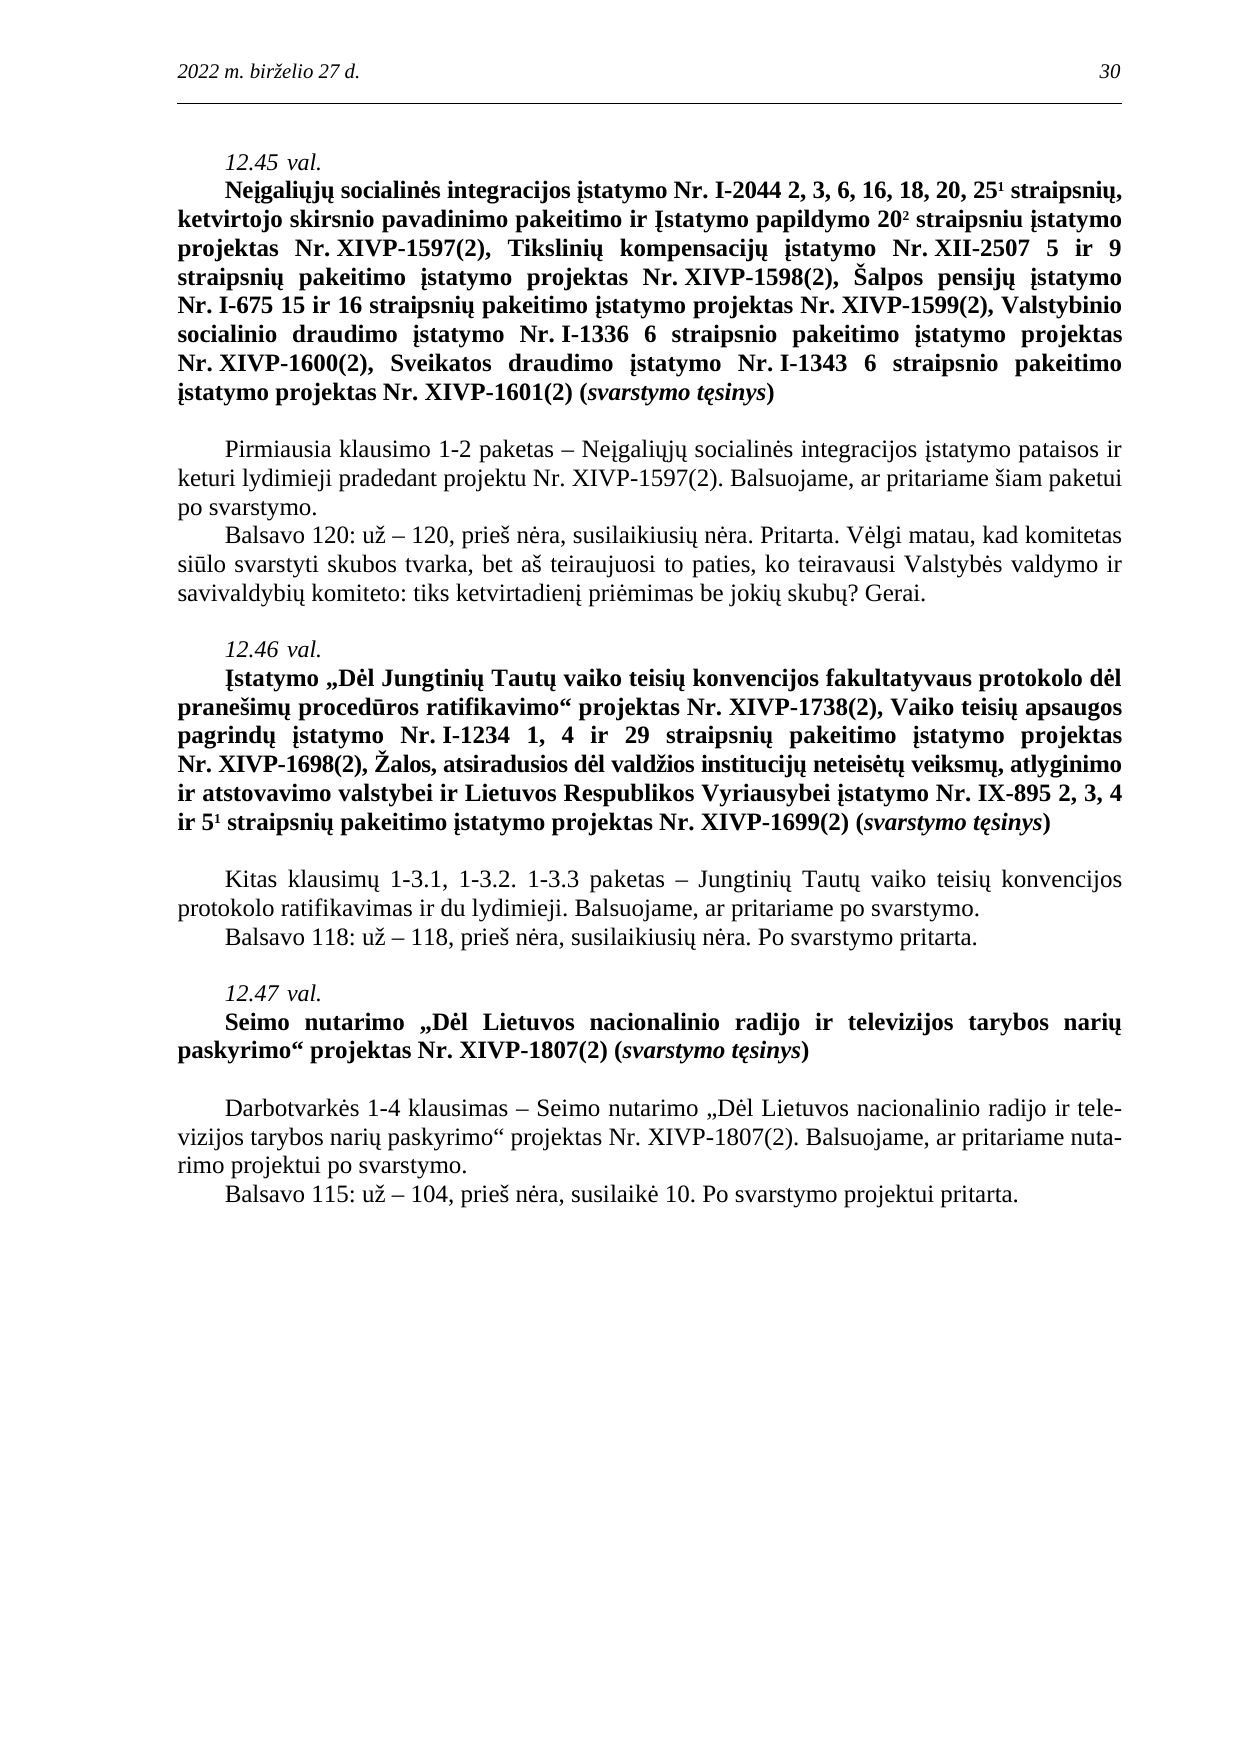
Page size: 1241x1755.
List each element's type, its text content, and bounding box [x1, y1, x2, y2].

text 12.47 val. [224, 979, 1122, 1007]
text Ki­tas klau­si­mų 1-3.1, 1-3.2. 1-3.3 pa­ke­tas – Jung­ti­nių Tau­tų vai­ko tei­sių kon­ven­ci­jos pro­to­ko­lo ra­ti­fi­ka­vi­mas ir du ly­di­mie­ji. Bal­suo­ja­me, ar pri­ta­ria­me po svars­ty­mo. [177, 864, 1122, 922]
text Bal­sa­vo 115: už – 104, prieš nė­ra, su­si­lai­kė 10. Po svars­ty­mo pro­jek­tui pri­tar­ta. [177, 1179, 1122, 1208]
text 12.46 val. [224, 635, 1122, 663]
text Įsta­ty­mo „Dėl Jung­ti­nių Tau­tų vai­ko tei­sių kon­ven­ci­jos fa­kul­ta­ty­vaus pro­to­ko­lo dėl pra­ne­ši­mų pro­ce­dū­ros ra­ti­fi­ka­vi­mo“ pro­jek­tas Nr. XIVP-1738(2), Vai­ko tei­sių ap­sau­gos pa­grin­dų įsta­ty­mo Nr. I-1234 1, 4 ir 29 straips­nių pa­kei­ti­mo įsta­ty­mo pro­jek­tas Nr. XIVP-1698(2), Ža­los, at­si­ra­du­sios dėl val­džios ins­ti­tu­ci­jų ne­tei­sė­tų veiks­mų, at­ly­gi­ni­mo ir at­sto­va­vi­mo vals­ty­bei ir Lie­tu­vos Res­pub­li­kos Vy­riau­sy­bei įsta­ty­mo Nr. IX-895 2, 3, 4 ir 51 straips­nių pa­kei­ti­mo įsta­ty­mo pro­jek­tas Nr. XIVP-1699(2) (svars­ty­mo tę­si­nys) [177, 663, 1122, 835]
text Bal­sa­vo 120: už – 120, prieš nė­ra, su­si­lai­kiu­sių nė­ra. Pri­tar­ta. Vėl­gi ma­tau, kad ko­mi­te­tas siū­lo svars­ty­ti sku­bos tvar­ka, bet aš tei­rau­juo­si to pa­ties, ko tei­ra­vau­si Vals­ty­bės val­dy­mo ir sa­vi­val­dy­bių ko­mi­te­to: tiks ket­vir­ta­die­nį pri­ėmi­mas be jo­kių sku­bų? Ge­rai. [177, 520, 1122, 607]
text Ne­įga­lių­jų so­cia­li­nės in­teg­ra­ci­jos įsta­ty­mo Nr. I-2044 2, 3, 6, 16, 18, 20, 251 straips­nių, ket­vir­to­jo skir­snio pa­va­di­ni­mo pa­kei­ti­mo ir Įsta­ty­mo pa­pil­dy­mo 202 straips­niu įsta­ty­mo pro­jek­tas Nr. XIVP-1597(2), Tiks­li­nių kom­pen­sa­ci­jų įsta­ty­mo Nr. XII-2507 5 ir 9 straips­nių pa­kei­ti­mo įsta­ty­mo pro­jek­tas Nr. XIVP-1598(2), Šal­pos pen­si­jų įsta­ty­mo Nr. I-675 15 ir 16 straips­nių pa­kei­ti­mo įsta­ty­mo pro­jek­tas Nr. XIVP-1599(2), Vals­ty­bi­nio so­cia­li­nio drau­di­mo įsta­ty­mo Nr. I-1336 6 straips­nio pa­kei­ti­mo įsta­ty­mo pro­jek­tas Nr. XIVP-1600(2), Svei­ka­tos drau­di­mo įsta­ty­mo Nr. I-1343 6 straips­nio pa­kei­ti­mo įstaty­mo pro­jek­tas Nr. XIVP-1601(2) (svars­ty­mo tę­si­nys) [177, 175, 1122, 405]
text Dar­bo­tvarkės 1-4 klau­si­mas – Sei­mo nu­ta­ri­mo „Dėl Lie­tu­vos na­cio­na­li­nio ra­di­jo ir te­le­vi­zi­jos ta­ry­bos na­rių pa­sky­ri­mo“ pro­jek­tas Nr. XIVP-1807(2). Bal­suo­ja­me, ar pri­ta­ria­me nu­ta­ri­mo pro­jek­tui po svars­ty­mo. [177, 1093, 1122, 1179]
text 12.45 val. [224, 148, 1122, 175]
text Bal­sa­vo 118: už – 118, prieš nė­ra, su­si­lai­kiu­sių nė­ra. Po svars­ty­mo pri­tar­ta. [177, 922, 1122, 950]
text Sei­mo nu­ta­ri­mo „Dėl Lie­tu­vos na­cio­na­li­nio ra­di­jo ir te­le­vi­zi­jos ta­ry­bos na­rių paskyri­mo“ pro­jek­tas Nr. XIVP-1807(2) (svars­ty­mo tę­si­nys) [177, 1007, 1122, 1064]
text Pir­miau­sia klau­si­mo 1-2 pa­ke­tas – Ne­įga­lių­jų so­cia­li­nės in­teg­ra­ci­jos įsta­ty­mo pa­tai­sos ir ke­tu­ri ly­di­mie­ji pra­de­dant pro­jek­tu Nr. XIVP-1597(2). Bal­suo­ja­me, ar pri­ta­ria­me šiam pa­ke­tui po svars­ty­mo. [177, 434, 1122, 520]
